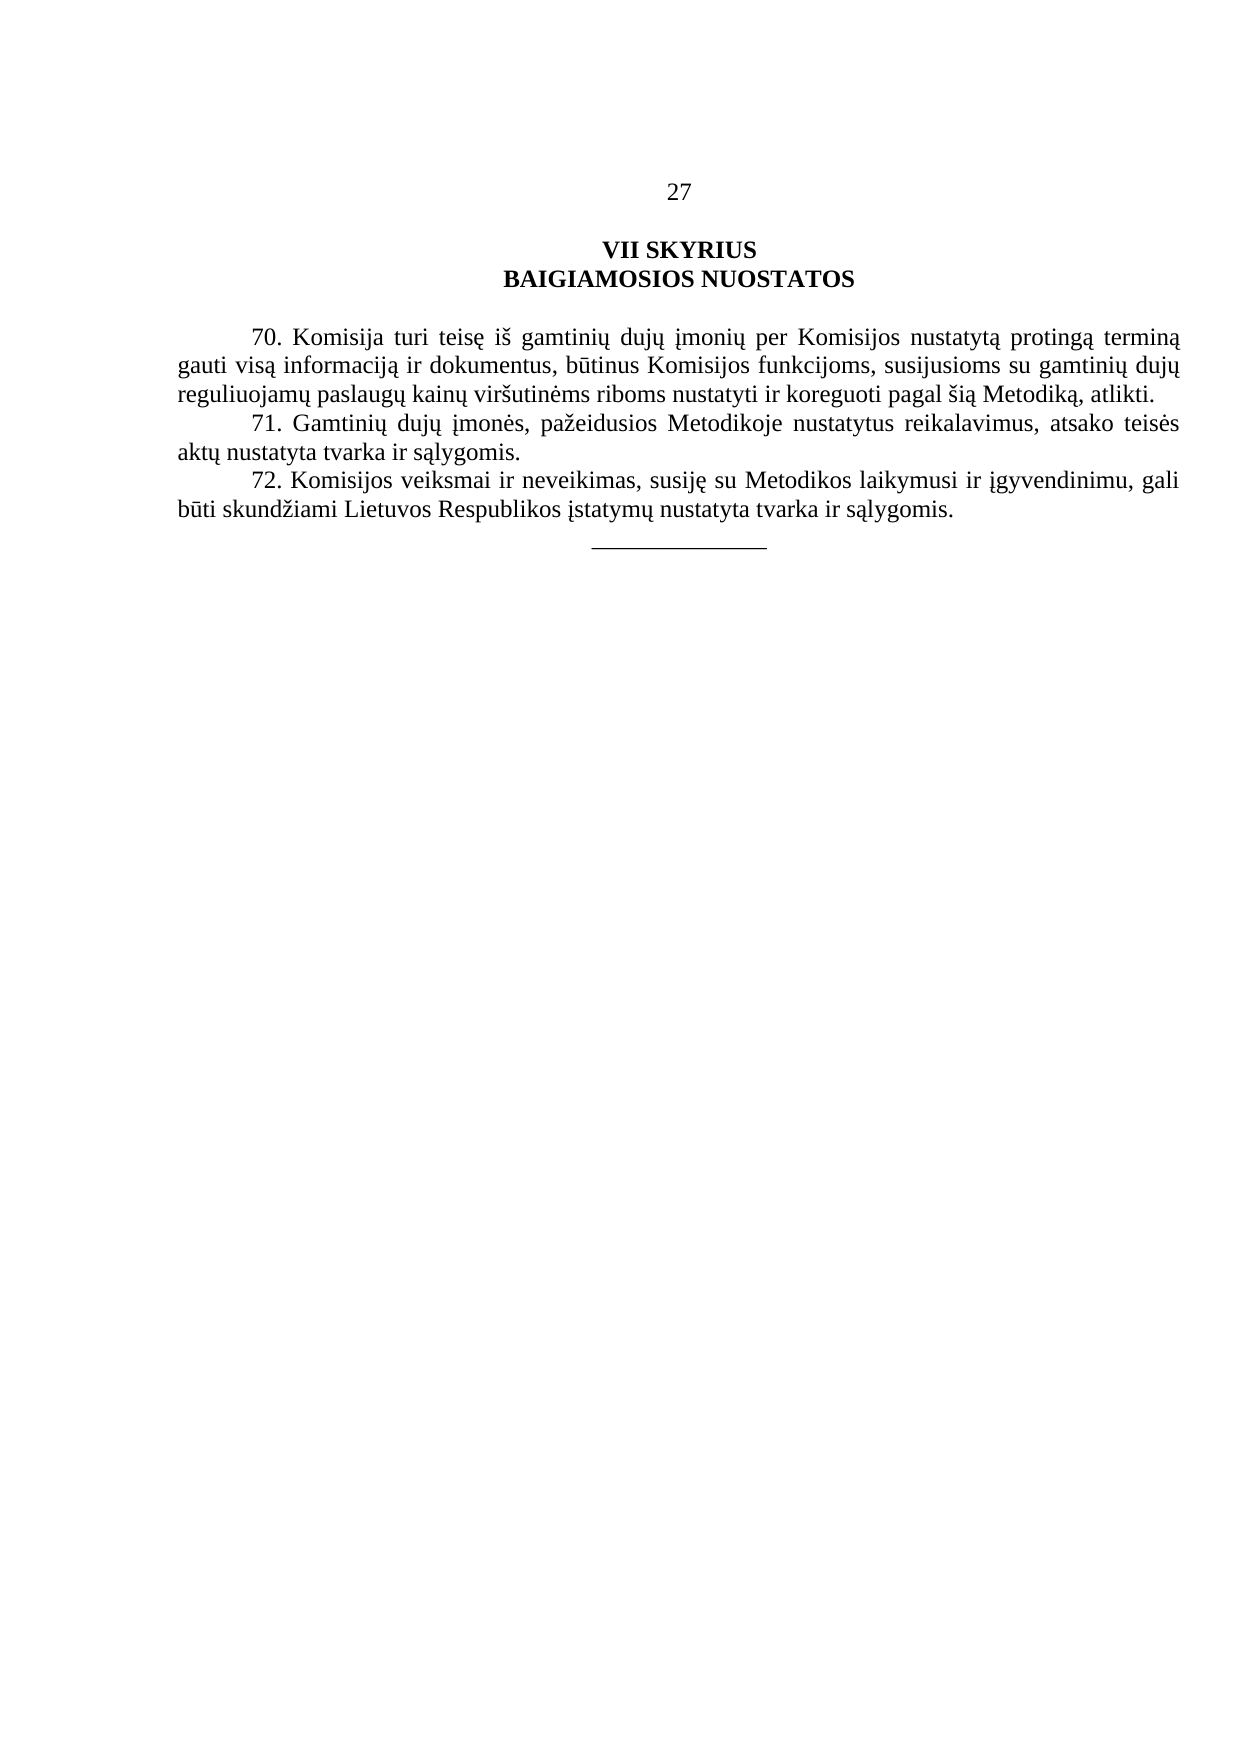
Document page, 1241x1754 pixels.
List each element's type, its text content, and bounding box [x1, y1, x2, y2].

text 71. Gamtinių dujų įmonės, pažeidusios Metodikoje nustatytus reikalavimus, atsako teisės aktų nustatyta tvarka ir sąlygomis. [177, 408, 1181, 465]
text 70. Komisija turi teisę iš gamtinių dujų įmonių per Komisijos nustatytą protingą terminą gauti visą informaciją ir dokumentus, būtinus Komisijos funkcijoms, susijusioms su gamtinių dujų reguliuojamų paslaugų kainų viršutinėms riboms nustatyti ir koreguoti pagal šią Metodiką, atlikti. [177, 322, 1181, 408]
text 72. Komisijos veiksmai ir neveikimas, susiję su Metodikos laikymusi ir įgyvendinimu, gali būti skundžiami Lietuvos Respublikos įstatymų nustatyta tvarka ir sąlygomis. [177, 465, 1181, 523]
text BAIGIAMOSIOS NUOSTATOS [177, 264, 1181, 293]
text ______________ [177, 523, 1181, 552]
text VII SKYRIUS [177, 235, 1181, 264]
